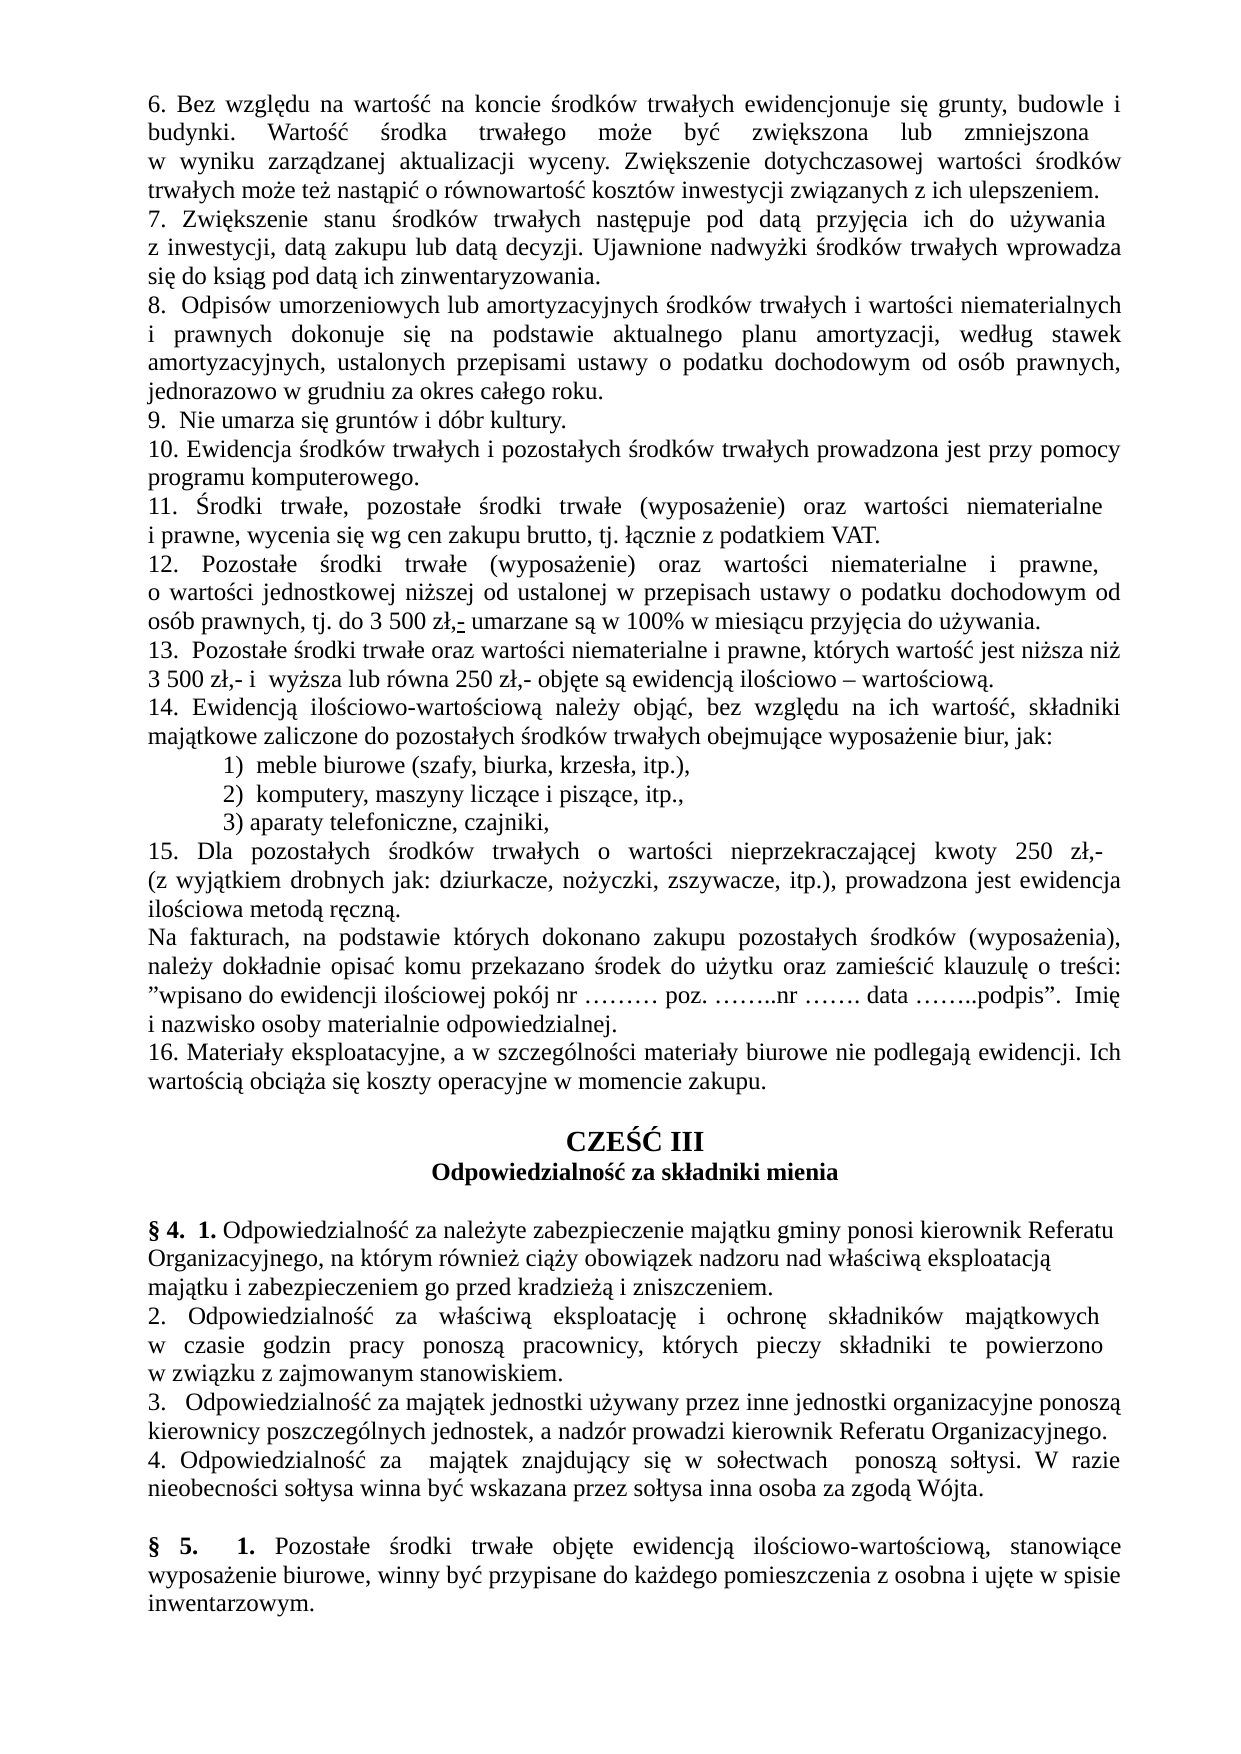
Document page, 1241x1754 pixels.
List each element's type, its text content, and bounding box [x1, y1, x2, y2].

text 2. Odpowiedzialność za właściwą eksploatację i ochronę składników majątkowych w czasie godzin pracy ponoszą pracownicy, których pieczy składniki te powierzono w związku z zajmowanym stanowiskiem. [148, 1301, 1122, 1387]
text § 4. 1. Odpowiedzialność za należyte zabezpieczenie majątku gminy ponosi kierownik Referatu Organizacyjnego, na którym również ciąży obowiązek nadzoru nad właściwą eksploatacją majątku i zabezpieczeniem go przed kradzieżą i zniszczeniem. [148, 1215, 1122, 1301]
text CZEŚĆ III [148, 1124, 1122, 1157]
text 3. Odpowiedzialność za majątek jednostki używany przez inne jednostki organizacyjne ponoszą kierownicy poszczególnych jednostek, a nadzór prowadzi kierownik Referatu Organizacyjnego. [148, 1387, 1122, 1445]
text 6. Bez względu na wartość na koncie środków trwałych ewidencjonuje się grunty, budowle i budynki. Wartość środka trwałego może być zwiększona lub zmniejszona w wyniku zarządzanej aktualizacji wyceny. Zwiększenie dotychczasowej wartości środków trwałych może też nastąpić o równowartość kosztów inwestycji związanych z ich ulepszeniem. [148, 89, 1122, 204]
text 11. Środki trwałe, pozostałe środki trwałe (wyposażenie) oraz wartości niematerialne i prawne, wycenia się wg cen zakupu brutto, tj. łącznie z podatkiem VAT. [148, 491, 1122, 549]
text 9. Nie umarza się gruntów i dóbr kultury. [148, 405, 1122, 434]
text 3) aparaty telefoniczne, czajniki, [223, 807, 1122, 836]
text Na fakturach, na podstawie których dokonano zakupu pozostałych środków (wyposażenia), należy dokładnie opisać komu przekazano środek do użytku oraz zamieścić klauzulę o treści: ”wpisano do ewidencji ilościowej pokój nr ……… poz. ……..nr ……. data ……..podpis”. Imię i nazwisko osoby materialnie odpowiedzialnej. [148, 922, 1122, 1037]
text 4. Odpowiedzialność za majątek znajdujący się w sołectwach ponoszą sołtysi. W razie nieobecności sołtysa winna być wskazana przez sołtysa inna osoba za zgodą Wójta. [148, 1445, 1122, 1502]
text 14. Ewidencją ilościowo-wartościową należy objąć, bez względu na ich wartość, składniki majątkowe zaliczone do pozostałych środków trwałych obejmujące wyposażenie biur, jak: [148, 692, 1122, 750]
text 2) komputery, maszyny liczące i piszące, itp., [223, 779, 1122, 807]
text 10. Ewidencja środków trwałych i pozostałych środków trwałych prowadzona jest przy pomocy programu komputerowego. [148, 434, 1122, 491]
text 7. Zwiększenie stanu środków trwałych następuje pod datą przyjęcia ich do używania z inwestycji, datą zakupu lub datą decyzji. Ujawnione nadwyżki środków trwałych wprowadza się do ksiąg pod datą ich zinwentaryzowania. [148, 204, 1122, 290]
text Odpowiedzialność za składniki mienia [148, 1157, 1122, 1186]
text 13. Pozostałe środki trwałe oraz wartości niematerialne i prawne, których wartość jest niższa niż 3 500 zł,- i wyższa lub równa 250 zł,- objęte są ewidencją ilościowo – wartościową. [148, 635, 1122, 692]
text 15. Dla pozostałych środków trwałych o wartości nieprzekraczającej kwoty 250 zł,- (z wyjątkiem drobnych jak: dziurkacze, nożyczki, zszywacze, itp.), prowadzona jest ewidencja ilościowa metodą ręczną. [148, 836, 1122, 922]
text 8. Odpisów umorzeniowych lub amortyzacyjnych środków trwałych i wartości niematerialnych i prawnych dokonuje się na podstawie aktualnego planu amortyzacji, według stawek amortyzacyjnych, ustalonych przepisami ustawy o podatku dochodowym od osób prawnych, jednorazowo w grudniu za okres całego roku. [148, 290, 1122, 405]
text 16. Materiały eksploatacyjne, a w szczególności materiały biurowe nie podlegają ewidencji. Ich wartością obciąża się koszty operacyjne w momencie zakupu. [148, 1037, 1122, 1095]
text 12. Pozostałe środki trwałe (wyposażenie) oraz wartości niematerialne i prawne, o wartości jednostkowej niższej od ustalonej w przepisach ustawy o podatku dochodowym od osób prawnych, tj. do 3 500 zł,- umarzane są w 100% w miesiącu przyjęcia do używania. [148, 549, 1122, 635]
text § 5. 1. Pozostałe środki trwałe objęte ewidencją ilościowo-wartościową, stanowiące wyposażenie biurowe, winny być przypisane do każdego pomieszczenia z osobna i ujęte w spisie inwentarzowym. [148, 1531, 1122, 1617]
text 1) meble biurowe (szafy, biurka, krzesła, itp.), [223, 750, 1122, 779]
